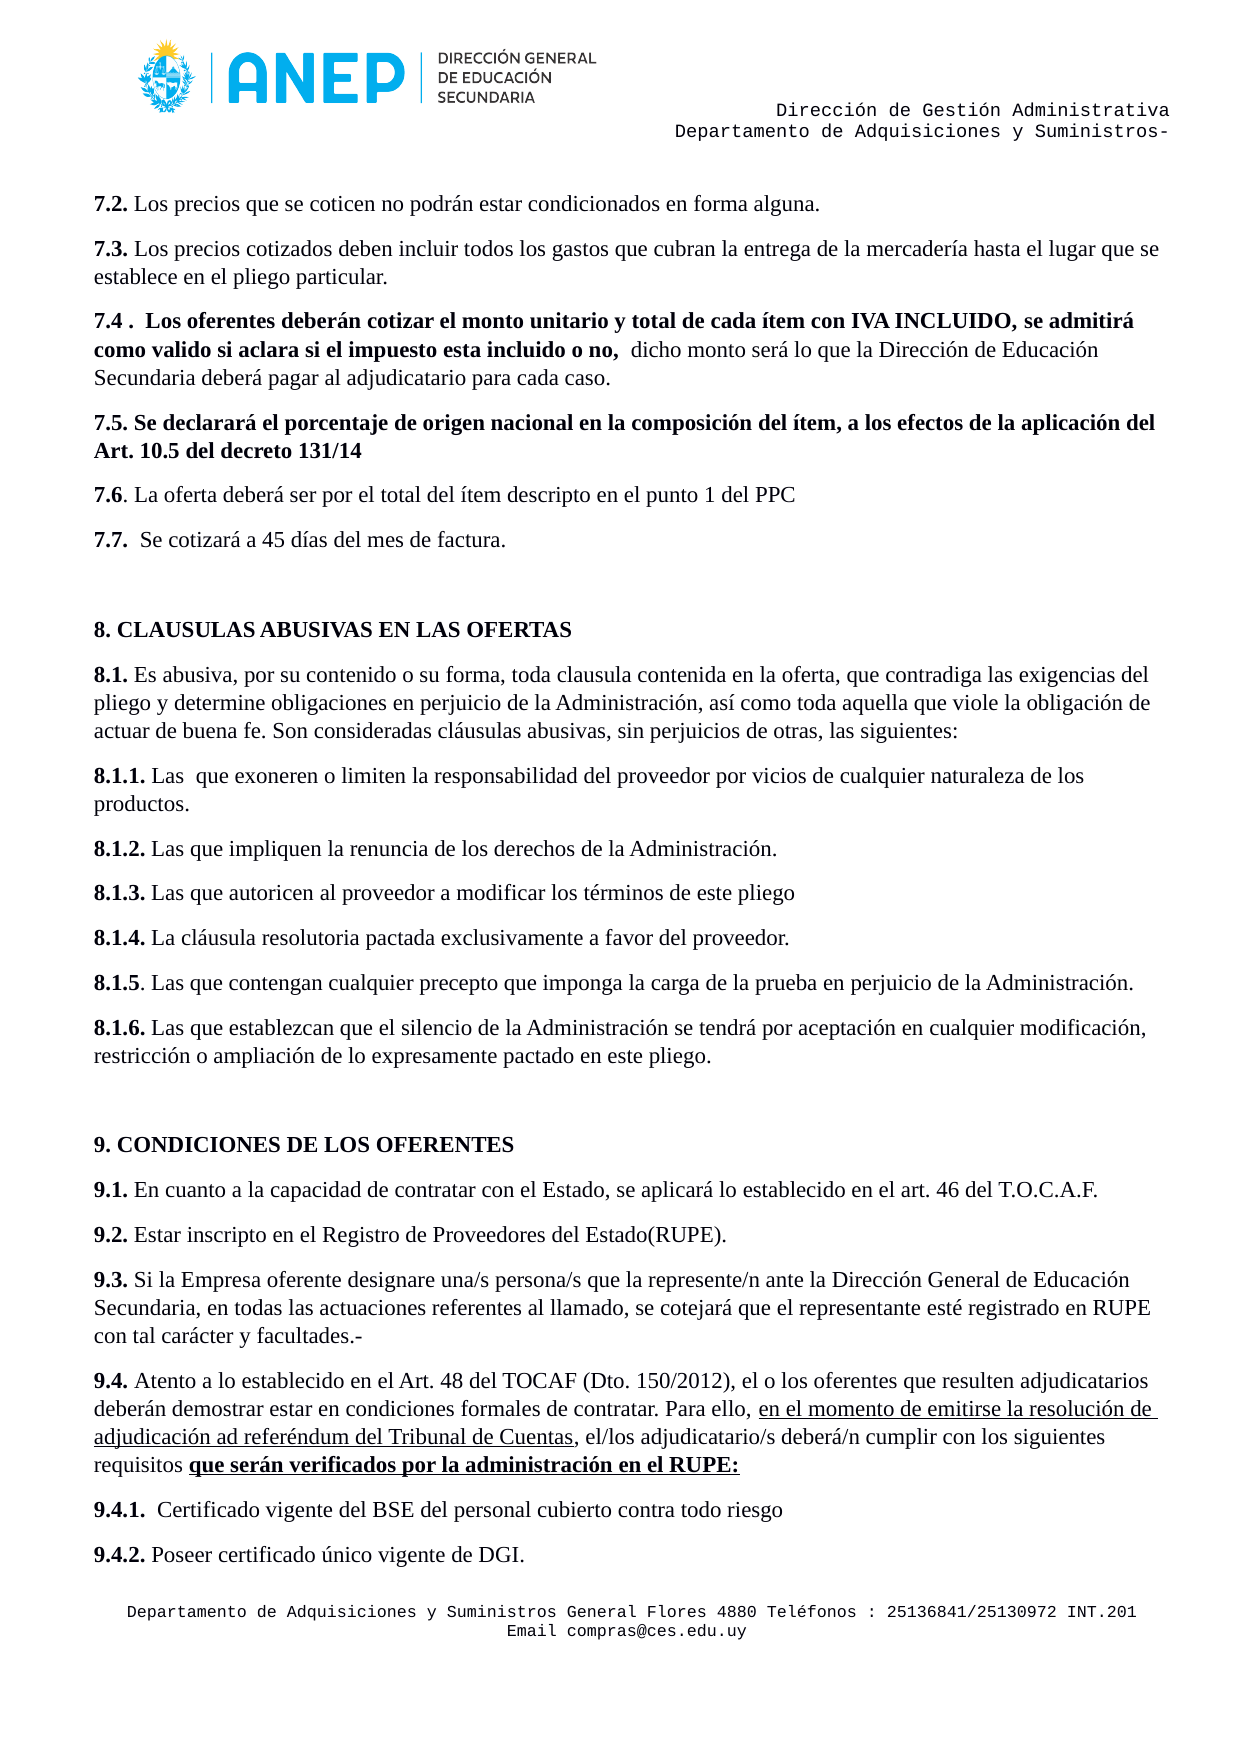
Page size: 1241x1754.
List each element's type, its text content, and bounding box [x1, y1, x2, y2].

list 8.1.3. Las que autoricen al proveedor a modificar los términos de este pliego [41, 879, 1169, 906]
list 9.2. Estar inscripto en el Registro de Proveedores del Estado(RUPE). [49, 1221, 1169, 1247]
list 8.1.2. Las que impliquen la renuncia de los derechos de la Administración. [41, 835, 1169, 861]
picture [108, 10, 631, 143]
list 7.3. Los precios cotizados deben incluir todos los gastos que cubran la entrega de la mercadería hasta el lugar que se establece en el pliego particular. [49, 235, 1169, 289]
list 7.6. La oferta deberá ser por el total del ítem descripto en el punto 1 del PPC [49, 482, 1169, 508]
list 9.4.1. Certificado vigente del BSE del personal cubierto contra todo riesgo [41, 1496, 1169, 1522]
list 8.1.4. La cláusula resolutoria pactada exclusivamente a favor del proveedor. [41, 924, 1169, 951]
list 8.1. Es abusiva, por su contenido o su forma, toda clausula contenida en la oferta, que contradiga las exigencias del pliego y determine obligaciones en perjuicio de la Administración, así como toda aquella que viole la obligación de actuar de buena fe. Son consideradas cláusulas abusivas, sin perjuicios de otras, las siguientes: [49, 661, 1169, 743]
list 9.4.2. Poseer certificado único vigente de DGI. [94, 1541, 1169, 1567]
list 7.4 . Los oferentes deberán cotizar el monto unitario y total de cada ítem con IVA INCLUIDO, se admitirá como valido si aclara si el impuesto esta incluido o no, dicho monto será lo que la Dirección de Educación Secundaria deberá pagar al adjudicatario para cada caso. [49, 308, 1169, 390]
list 7.2. Los precios que se coticen no podrán estar condicionados en forma alguna. [49, 190, 1169, 216]
list 9.1. En cuanto a la capacidad de contratar con el Estado, se aplicará lo establecido en el art. 46 del T.O.C.A.F. [49, 1176, 1169, 1203]
list 8.1.1. Las que exoneren o limiten la responsabilidad del proveedor por vicios de cualquier naturaleza de los productos. [41, 762, 1169, 816]
list 9. CONDICIONES DE LOS OFERENTES [56, 1132, 1169, 1158]
list 8.1.5. Las que contengan cualquier precepto que imponga la carga de la prueba en perjuicio de la Administración. [41, 969, 1169, 995]
list 7.5. Se declarará el porcentaje de origen nacional en la composición del ítem, a los efectos de la aplicación del Art. 10.5 del decreto 131/14 [49, 409, 1169, 463]
list 9.4. Atento a lo establecido en el Art. 48 del TOCAF (Dto. 150/2012), el o los oferentes que resulten adjudicatarios deberán demostrar estar en condiciones formales de contratar. Para ello, en el momento de emitirse la resolución de adjudicación ad referéndum del Tribunal de Cuentas, el/los adjudicatario/s deberá/n cumplir con los siguientes requisitos que serán verificados por la administración en el RUPE: [49, 1367, 1169, 1478]
list 7.7. Se cotizará a 45 días del mes de factura. [49, 526, 1169, 553]
list 9.3. Si la Empresa oferente designare una/s persona/s que la represente/n ante la Dirección General de Educación Secundaria, en todas las actuaciones referentes al llamado, se cotejará que el representante esté registrado en RUPE con tal carácter y facultades.- [49, 1266, 1169, 1348]
list 8.1.6. Las que establezcan que el silencio de la Administración se tendrá por aceptación en cualquier modificación, restricción o ampliación de lo expresamente pactado en este pliego. [41, 1014, 1169, 1068]
list 8. CLAUSULAS ABUSIVAS EN LAS OFERTAS [56, 616, 1169, 642]
